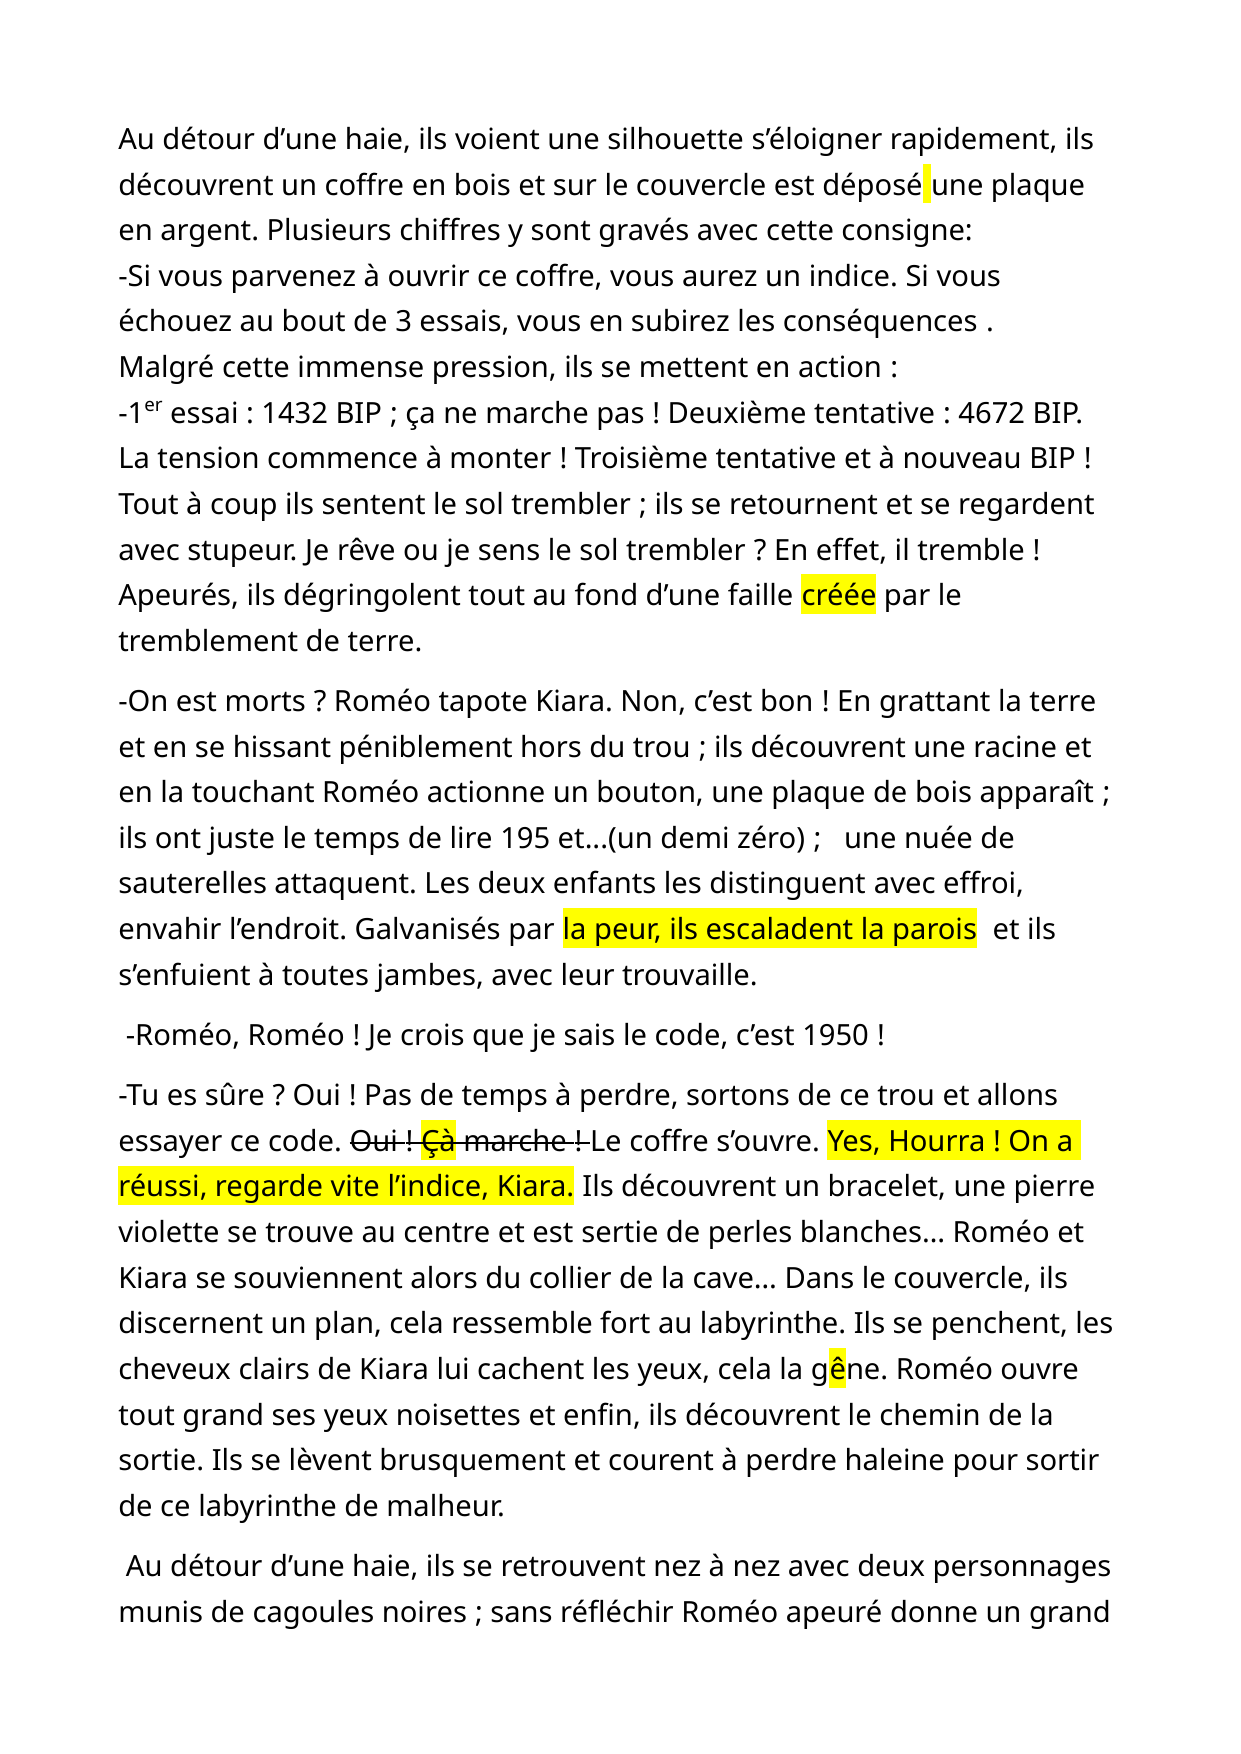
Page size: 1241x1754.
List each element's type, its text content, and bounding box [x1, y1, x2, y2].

text Au détour d’une haie, ils voient une silhouette s’éloigner rapidement, ils découvrent un coffre en bois et sur le couvercle est déposé une plaque en argent. Plusieurs chiffres y sont gravés avec cette consigne: -Si vous parvenez à ouvrir ce coffre, vous aurez un indice. Si vous échouez au bout de 3 essais, vous en subirez les conséquences . Malgré cette immense pression, ils se mettent en action : -1er essai : 1432 BIP ; ça ne marche pas ! Deuxième tentative : 4672 BIP. La tension commence à monter ! Troisième tentative et à nouveau BIP !Tout à coup ils sentent le sol trembler ; ils se retournent et se regardent avec stupeur. Je rêve ou je sens le sol trembler ? En effet, il tremble ! Apeurés, ils dégringolent tout au fond d’une faille créée par le tremblement de terre. [118, 118, 1122, 660]
text -On est morts ? Roméo tapote Kiara. Non, c’est bon ! En grattant la terre et en se hissant péniblement hors du trou ; ils découvrent une racine et en la touchant Roméo actionne un bouton, une plaque de bois apparaît ; ils ont juste le temps de lire 195 et...(un demi zéro) ; une nuée de sauterelles attaquent. Les deux enfants les distinguent avec effroi, envahir l’endroit. Galvanisés par la peur, ils escaladent la parois et ils s’enfuient à toutes jambes, avec leur trouvaille. [118, 680, 1122, 994]
text -Roméo, Roméo ! Je crois que je sais le code, c’est 1950 ! [118, 1014, 1122, 1054]
text Au détour d’une haie, ils se retrouvent nez à nez avec deux personnages munis de cagoules noires ; sans réfléchir Roméo apeuré donne un grand [118, 1545, 1122, 1631]
text -Tu es sûre ? Oui ! Pas de temps à perdre, sortons de ce trou et allons essayer ce code. Oui ! Çà marche ! Le coffre s’ouvre. Yes, Hourra ! On a réussi, regarde vite l’indice, Kiara. Ils découvrent un bracelet, une pierre violette se trouve au centre et est sertie de perles blanches… Roméo et Kiara se souviennent alors du collier de la cave… Dans le couvercle, ils discernent un plan, cela ressemble fort au labyrinthe. Ils se penchent, les cheveux clairs de Kiara lui cachent les yeux, cela la gêne. Roméo ouvre tout grand ses yeux noisettes et enfin, ils découvrent le chemin de la sortie. Ils se lèvent brusquement et courent à perdre haleine pour sortir de ce labyrinthe de malheur. [118, 1074, 1122, 1525]
